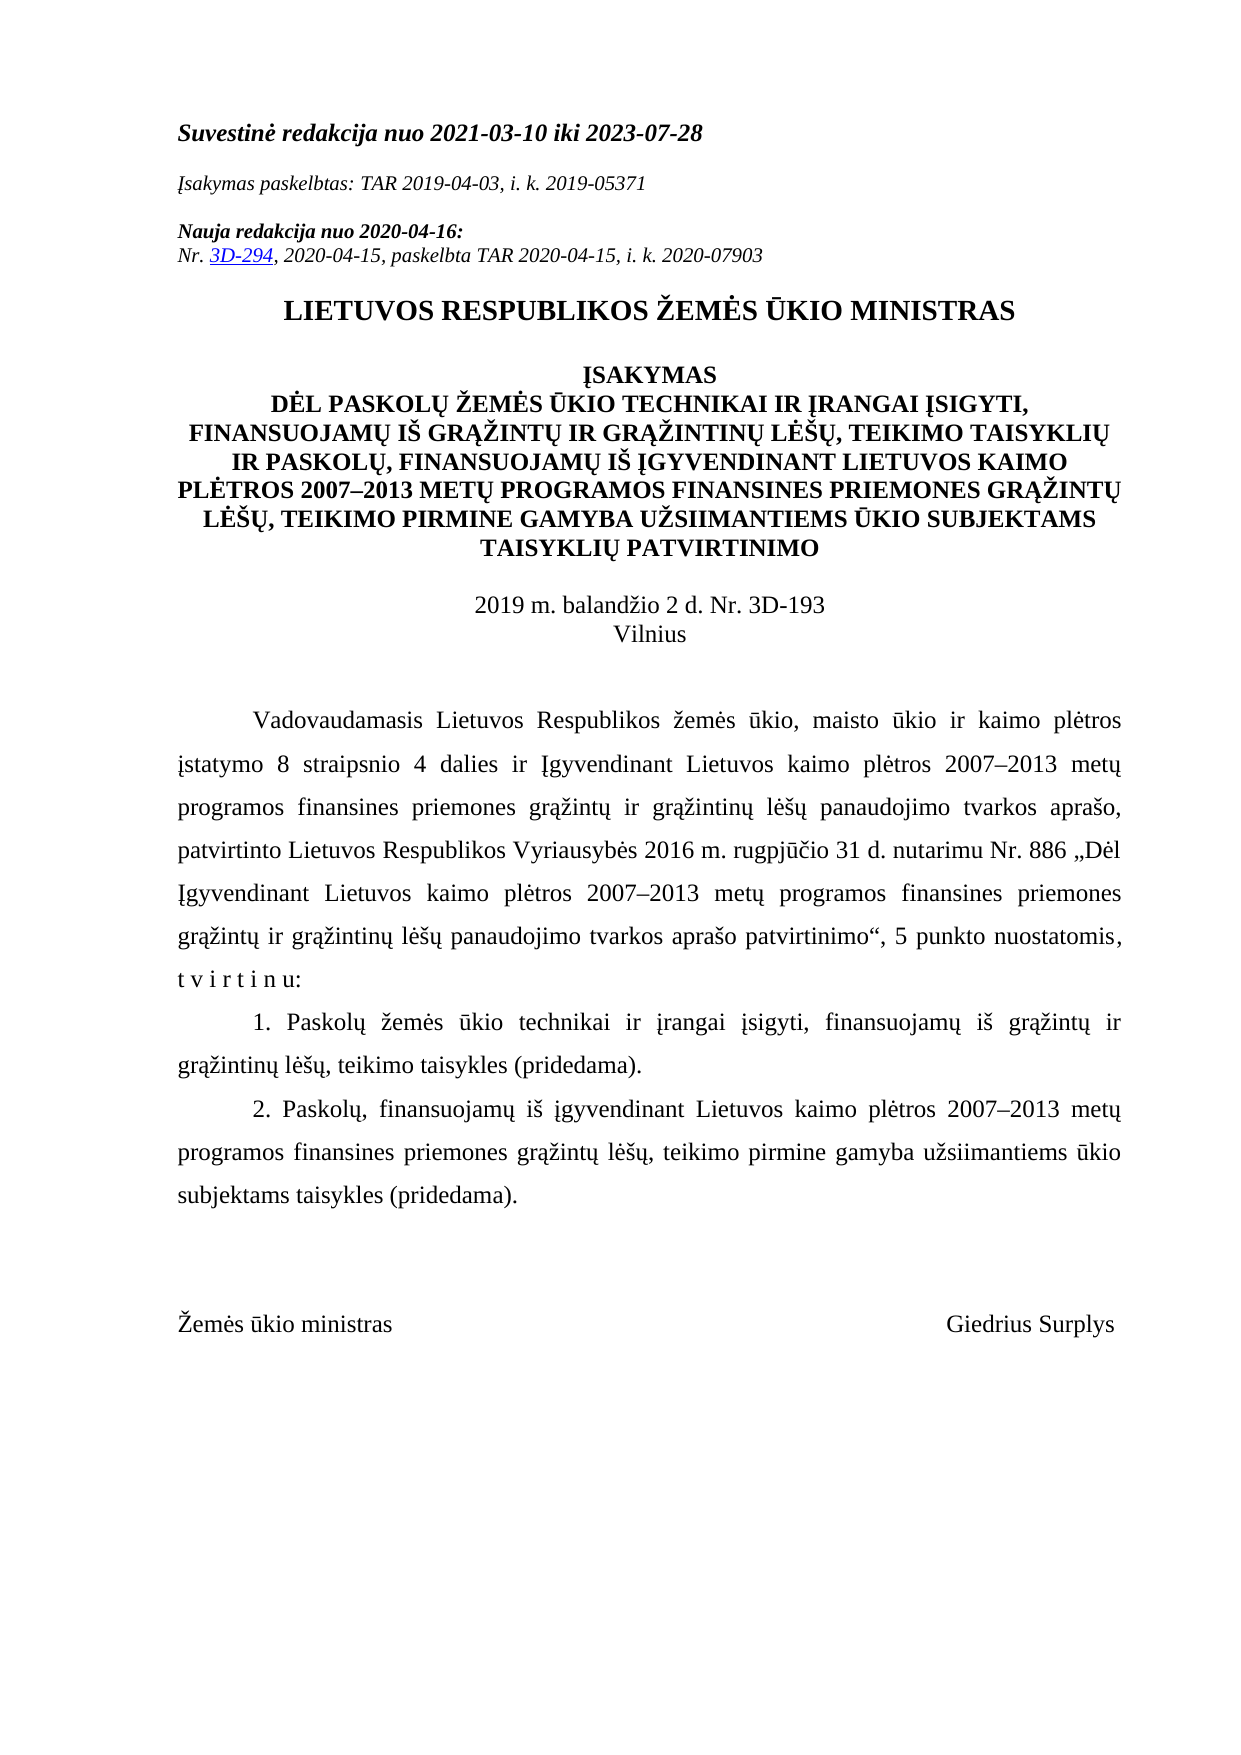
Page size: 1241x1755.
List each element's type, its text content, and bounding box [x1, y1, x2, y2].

text ĮSAKYMAS [177, 361, 1122, 389]
text Nauja redakcija nuo 2020-04-16: [177, 219, 1122, 243]
text Įsakymas paskelbtas: TAR 2019-04-03, i. k. 2019-05371 [177, 171, 1122, 195]
text Vadovaudamasis Lietuvos Respublikos žemės ūkio, maisto ūkio ir kaimo plėtros įstatymo 8 straipsnio 4 dalies ir Įgyvendinant Lietuvos kaimo plėtros 2007–2013 metų programos finansines priemones grąžintų ir grąžintinų lėšų panaudojimo tvarkos aprašo, patvirtinto Lietuvos Respublikos Vyriausybės 2016 m. rugpjūčio 31 d. nutarimu Nr. 886 „Dėl Įgyvendinant Lietuvos kaimo plėtros 2007–2013 metų programos finansines priemones grąžintų ir grąžintinų lėšų panaudojimo tvarkos aprašo patvirtinimo“, 5 punkto nuostatomis, t v i r t i n u: [177, 706, 1122, 993]
text 2. Paskolų, finansuojamų iš įgyvendinant Lietuvos kaimo plėtros 2007–2013 metų programos finansines priemones grąžintų lėšų, teikimo pirmine gamyba užsiimantiems ūkio subjektams taisykles (pridedama). [177, 1094, 1122, 1209]
text 1. Paskolų žemės ūkio technikai ir įrangai įsigyti, finansuojamų iš grąžintų ir grąžintinų lėšų, teikimo taisykles (pridedama). [177, 1007, 1122, 1079]
text Vilnius [177, 619, 1122, 648]
text Nr. 3D-294, 2020-04-15, paskelbta TAR 2020-04-15, i. k. 2020-07903 [177, 243, 1122, 267]
text Žemės ūkio ministras Giedrius Surplys [177, 1309, 1122, 1338]
text DĖL PASKOLŲ ŽEMĖS ŪKIO TECHNIKAI IR ĮRANGAI ĮSIGYTI, FINANSUOJAMŲ IŠ GRĄŽINTŲ IR GRĄŽINTINŲ LĖŠŲ, TEIKIMO TAISYKLIŲ IR PASKOLŲ, FINANSUOJAMŲ IŠ ĮGYVENDINANT LIETUVOS KAIMO PLĖTROS 2007–2013 METŲ PROGRAMOS FINANSINES PRIEMONES GRĄŽINTŲ LĖŠŲ, TEIKIMO PIRMINE GAMYBA UŽSIIMANTIEMS ŪKIO SUBJEKTAMS TAISYKLIŲ PATVIRTINIMO [177, 389, 1122, 562]
text 2019 m. balandžio 2 d. Nr. 3D-193 [177, 591, 1122, 619]
text Suvestinė redakcija nuo 2021-03-10 iki 2023-07-28 [177, 118, 1122, 147]
text LIETUVOS RESPUBLIKOS ŽEMĖS ŪKIO MINISTRAS [177, 293, 1122, 327]
